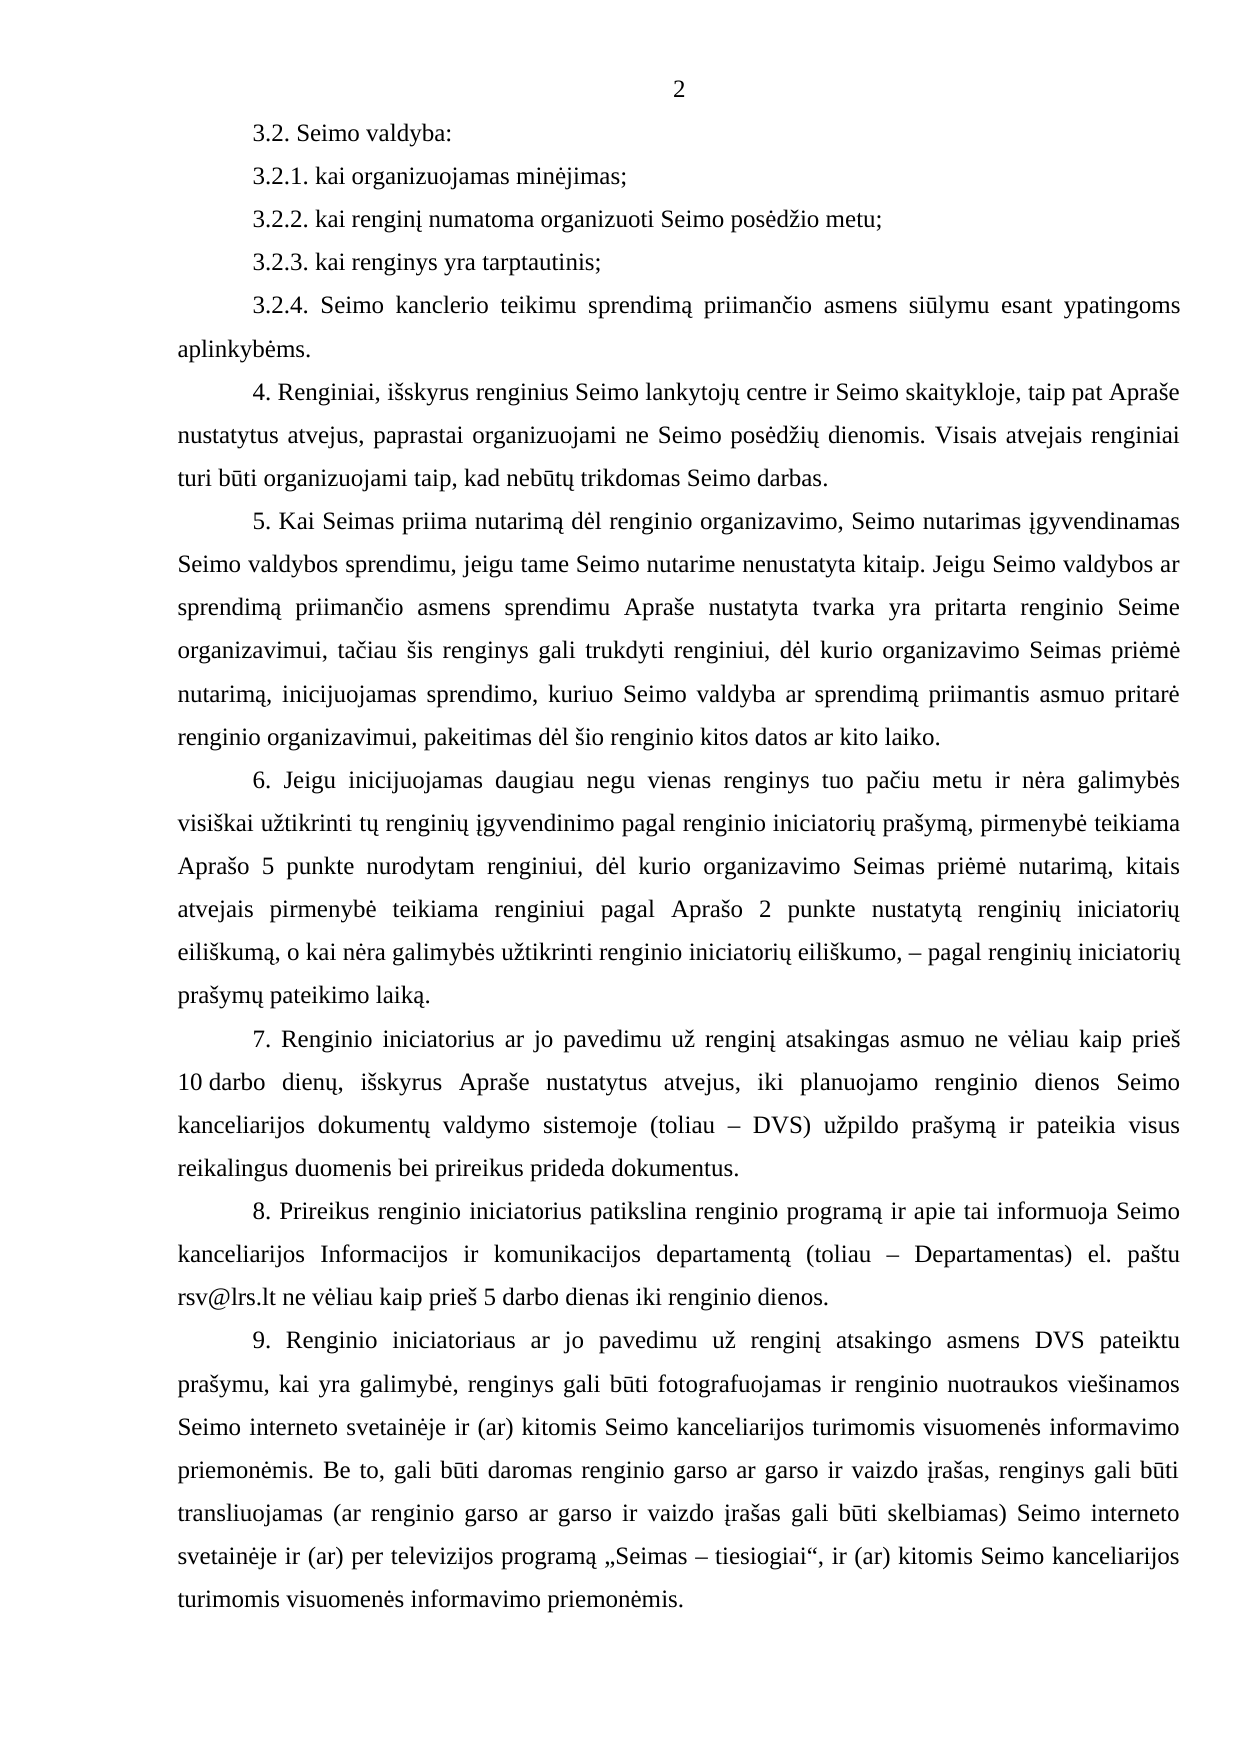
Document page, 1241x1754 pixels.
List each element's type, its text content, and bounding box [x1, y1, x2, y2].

text 9. Renginio iniciatoriaus ar jo pavedimu už renginį atsakingo asmens DVS pateiktu prašymu, kai yra galimybė, renginys gali būti fotografuojamas ir renginio nuotraukos viešinamos Seimo interneto svetainėje ir (ar) kitomis Seimo kanceliarijos turimomis visuomenės informavimo priemonėmis. Be to, gali būti daromas renginio garso ar garso ir vaizdo įrašas, renginys gali būti transliuojamas (ar renginio garso ar garso ir vaizdo įrašas gali būti skelbiamas) Seimo interneto svetainėje ir (ar) per televizijos programą „Seimas – tiesiogiai“, ir (ar) kitomis Seimo kanceliarijos turimomis visuomenės informavimo priemonėmis. [177, 1326, 1181, 1613]
text 3.2.2. kai renginį numatoma organizuoti Seimo posėdžio metu; [177, 204, 1181, 233]
text 6. Jeigu inicijuojamas daugiau negu vienas renginys tuo pačiu metu ir nėra galimybės visiškai užtikrinti tų renginių įgyvendinimo pagal renginio iniciatorių prašymą, pirmenybė teikiama Aprašo 5 punkte nurodytam renginiui, dėl kurio organizavimo Seimas priėmė nutarimą, kitais atvejais pirmenybė teikiama renginiui pagal Aprašo 2 punkte nustatytą renginių iniciatorių eiliškumą, o kai nėra galimybės užtikrinti renginio iniciatorių eiliškumo, – pagal renginių iniciatorių prašymų pateikimo laiką. [177, 765, 1181, 1009]
text 8. Prireikus renginio iniciatorius patikslina renginio programą ir apie tai informuoja Seimo kanceliarijos Informacijos ir komunikacijos departamentą (toliau – Departamentas) el. paštu rsv@lrs.lt ne vėliau kaip prieš 5 darbo dienas iki renginio dienos. [177, 1196, 1181, 1311]
text 5. Kai Seimas priima nutarimą dėl renginio organizavimo, Seimo nutarimas įgyvendinamas Seimo valdybos sprendimu, jeigu tame Seimo nutarime nenustatyta kitaip. Jeigu Seimo valdybos ar sprendimą priimančio asmens sprendimu Apraše nustatyta tvarka yra pritarta renginio Seime organizavimui, tačiau šis renginys gali trukdyti renginiui, dėl kurio organizavimo Seimas priėmė nutarimą, inicijuojamas sprendimo, kuriuo Seimo valdyba ar sprendimą priimantis asmuo pritarė renginio organizavimui, pakeitimas dėl šio renginio kitos datos ar kito laiko. [177, 506, 1181, 751]
text 7. Renginio iniciatorius ar jo pavedimu už renginį atsakingas asmuo ne vėliau kaip prieš 10 darbo dienų, išskyrus Apraše nustatytus atvejus, iki planuojamo renginio dienos Seimo kanceliarijos dokumentų valdymo sistemoje (toliau – DVS) užpildo prašymą ir pateikia visus reikalingus duomenis bei prireikus prideda dokumentus. [177, 1024, 1181, 1182]
text 3.2.3. kai renginys yra tarptautinis; [177, 247, 1181, 276]
text 3.2. Seimo valdyba: [177, 118, 1181, 147]
text 3.2.4. Seimo kanclerio teikimu sprendimą priimančio asmens siūlymu esant ypatingoms aplinkybėms. [177, 291, 1181, 362]
text 3.2.1. kai organizuojamas minėjimas; [177, 161, 1181, 190]
text 4. Renginiai, išskyrus renginius Seimo lankytojų centre ir Seimo skaitykloje, taip pat Apraše nustatytus atvejus, paprastai organizuojami ne Seimo posėdžių dienomis. Visais atvejais renginiai turi būti organizuojami taip, kad nebūtų trikdomas Seimo darbas. [177, 377, 1181, 492]
